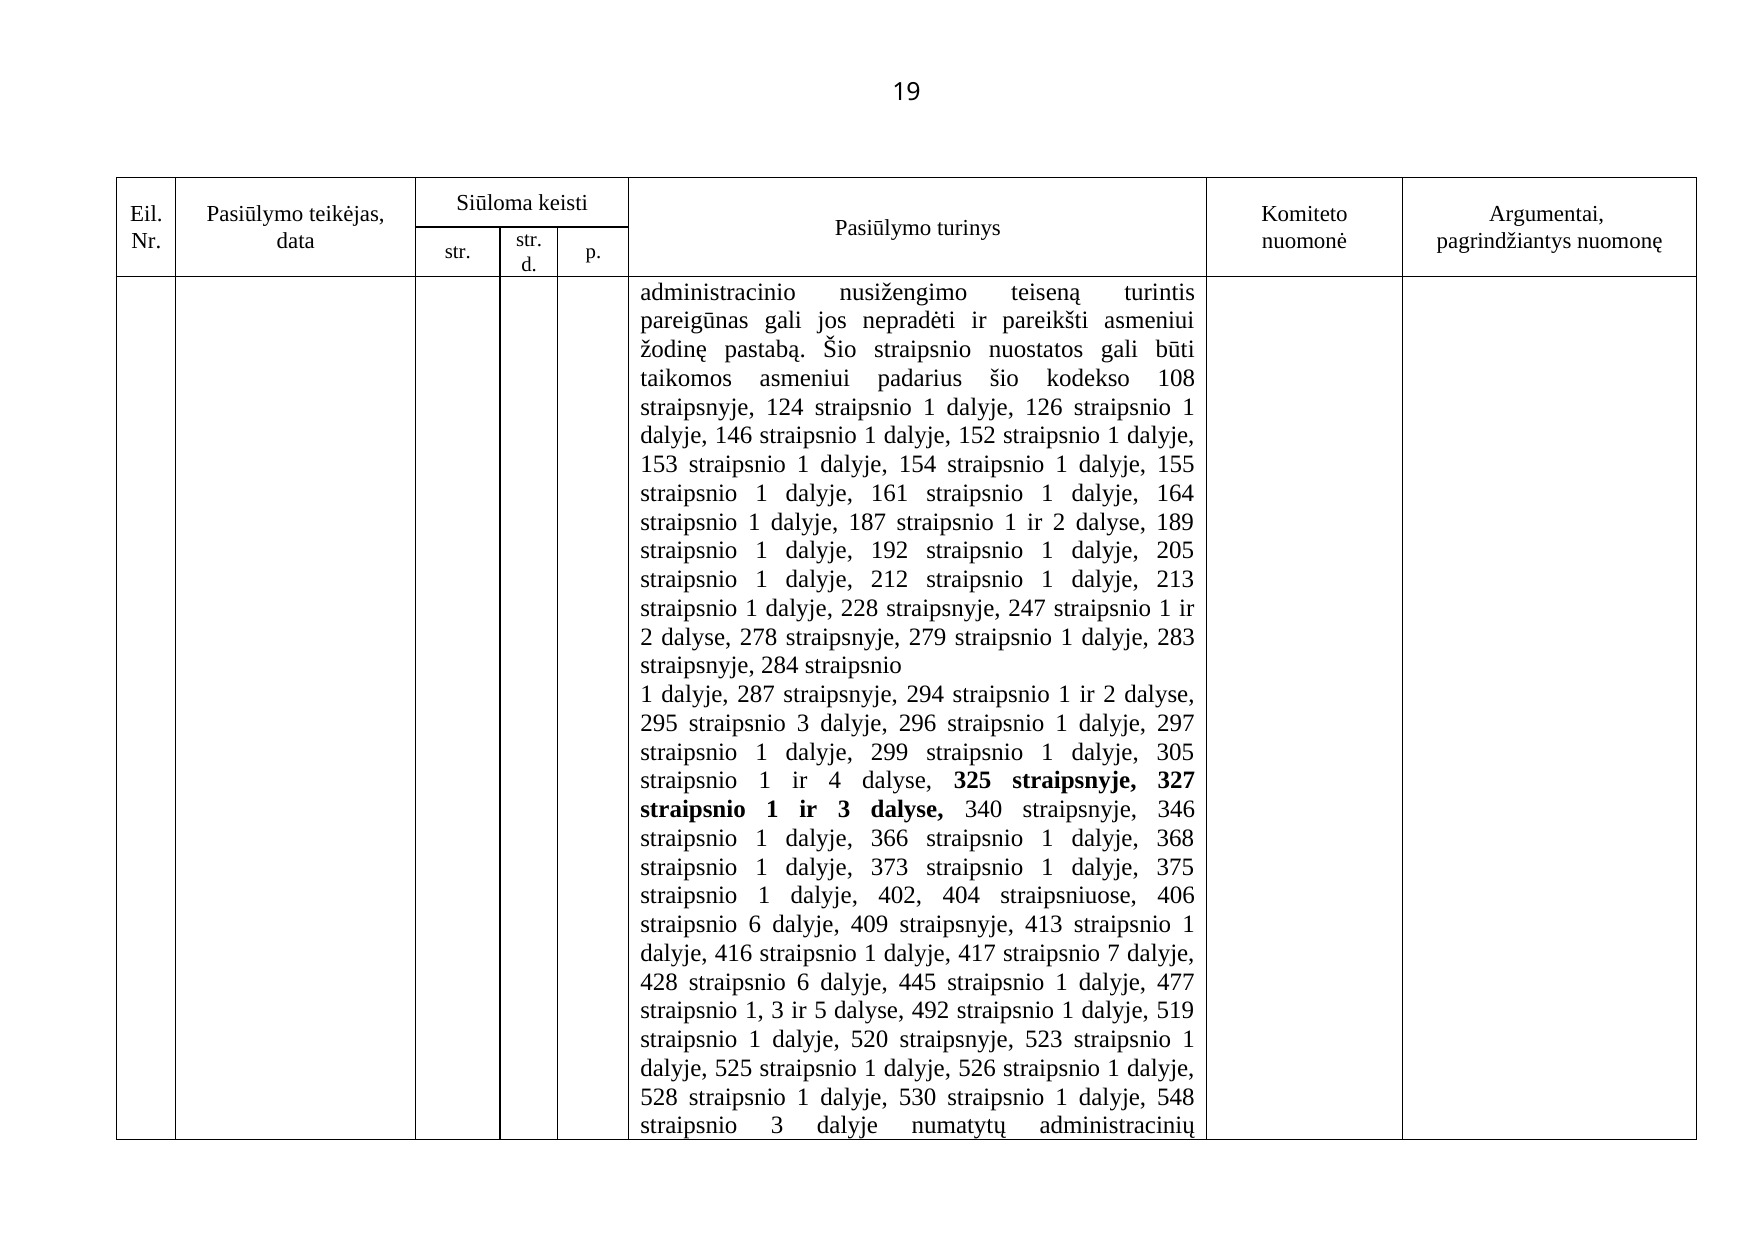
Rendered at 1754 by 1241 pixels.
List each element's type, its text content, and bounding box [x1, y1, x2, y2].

table_header Pasiūlymo teikėjas, data [176, 178, 415, 276]
table_header Argumentai, pagrindžiantys nuomonę [1403, 178, 1696, 276]
table_header Komiteto nuomonė [1207, 178, 1402, 276]
table_cell [1403, 277, 1696, 1139]
table_cell [501, 277, 557, 1139]
table_cell [416, 277, 499, 1139]
table_cell [176, 277, 415, 1139]
table_cell [558, 277, 628, 1139]
table_cell p. [558, 228, 628, 276]
table_header Siūloma keisti [416, 178, 628, 226]
table_cell administracinio nusižengimo teiseną turintis pareigūnas gali jos nepradėti ir pareikšti asmeniui žodinę pastabą. Šio straipsnio nuostatos gali būti taikomos asmeniui padarius šio kodekso 108 straipsnyje, 124 straipsnio 1 dalyje, 126 straipsnio 1 dalyje, 146 straipsnio 1 dalyje, 152 straipsnio 1 dalyje, 153 straipsnio 1 dalyje, 154 straipsnio 1 dalyje, 155 straipsnio 1 dalyje, 161 straipsnio 1 dalyje, 164 straipsnio 1 dalyje, 187 straipsnio 1 ir 2 dalyse, 189 straipsnio 1 dalyje, 192 straipsnio 1 dalyje, 205 straipsnio 1 dalyje, 212 straipsnio 1 dalyje, 213 straipsnio 1 dalyje, 228 straipsnyje, 247 straipsnio 1 ir 2 dalyse, 278 straipsnyje, 279 straipsnio 1 dalyje, 283 straipsnyje, 284 straipsnio 1 dalyje, 287 straipsnyje, 294 straipsnio 1 ir 2 dalyse, 295 straipsnio 3 dalyje, 296 straipsnio 1 dalyje, 297 straipsnio 1 dalyje, 299 straipsnio 1 dalyje, 305 straipsnio 1 ir 4 dalyse, 325 straipsnyje, 327 straipsnio 1 ir 3 dalyse, 340 straipsnyje, 346 straipsnio 1 dalyje, 366 straipsnio 1 dalyje, 368 straipsnio 1 dalyje, 373 straipsnio 1 dalyje, 375 straipsnio 1 dalyje, 402, 404 straipsniuose, 406 straipsnio 6 dalyje, 409 straipsnyje, 413 straipsnio 1 dalyje, 416 straipsnio 1 dalyje, 417 straipsnio 7 dalyje, 428 straipsnio 6 dalyje, 445 straipsnio 1 dalyje, 477 straipsnio 1, 3 ir 5 dalyse, 492 straipsnio 1 dalyje, 519 straipsnio 1 dalyje, 520 straipsnyje, 523 straipsnio 1 dalyje, 525 straipsnio 1 dalyje, 526 straipsnio 1 dalyje, 528 straipsnio 1 dalyje, 530 straipsnio 1 dalyje, 548 straipsnio 3 dalyje numatytų administracinių [629, 277, 1206, 1139]
table_cell [117, 277, 175, 1139]
table_header Pasiūlymo turinys [629, 178, 1206, 276]
table_header Eil. Nr. [117, 178, 175, 276]
table_cell str. d. [501, 228, 557, 276]
table_cell [1207, 277, 1402, 1139]
table_cell str. [416, 228, 499, 276]
